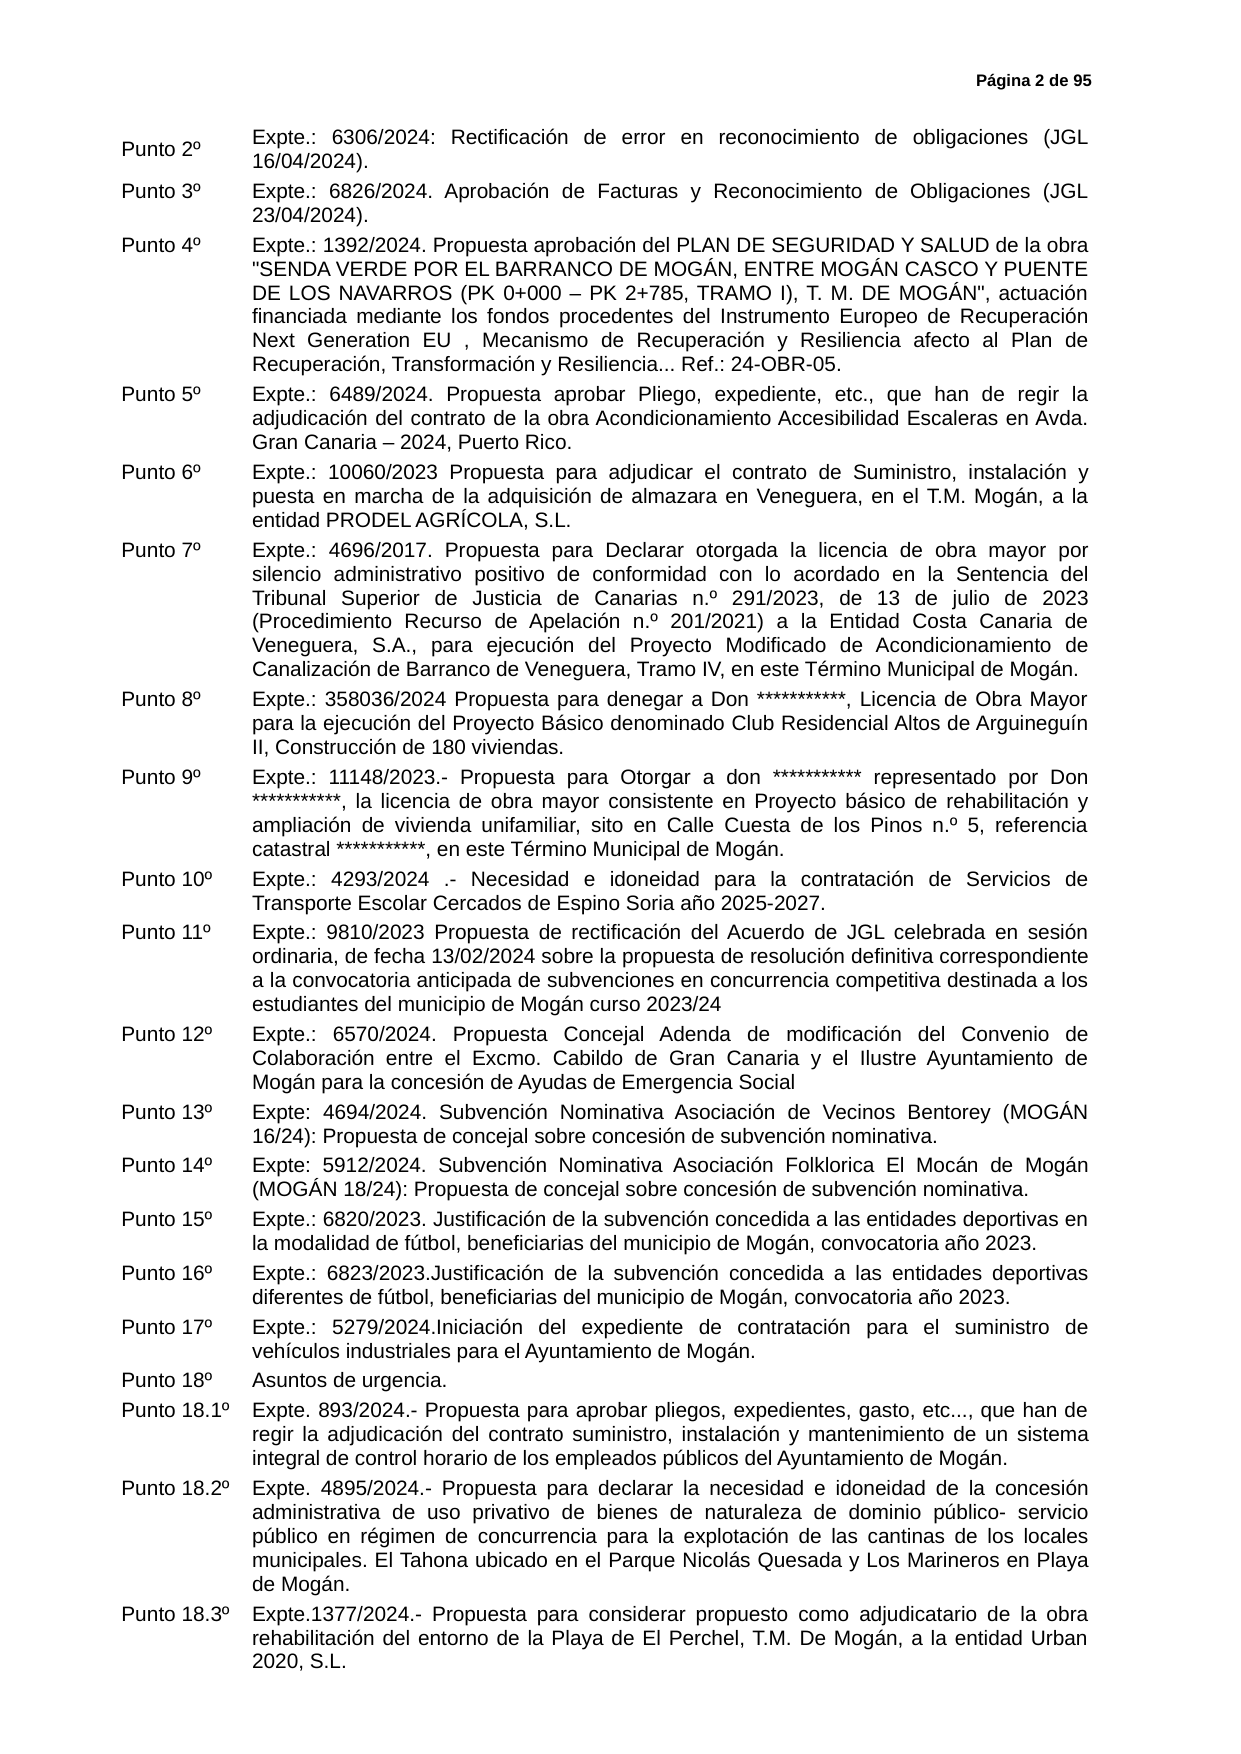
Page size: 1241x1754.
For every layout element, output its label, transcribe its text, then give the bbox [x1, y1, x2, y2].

table_cell Expte.: 6489/2024. Propuesta aprobar Pliego, expediente, etc., que han de regir la adjudicación del contrato de la obra Acondicionamiento Accesibilidad Escaleras en Avda. Gran Canaria – 2024, Puerto Rico. [249, 379, 1092, 457]
table_cell Expte.1377/2024.- Propuesta para considerar propuesto como adjudicatario de la obra rehabilitación del entorno de la Playa de El Perchel, T.M. De Mogán, a la entidad Urban 2020, S.L. [249, 1599, 1092, 1676]
table_cell Punto 18º [118, 1365, 249, 1395]
table_cell Punto 14º [118, 1150, 249, 1204]
table_cell Punto 9º [118, 762, 249, 863]
table_cell Punto 8º [118, 684, 249, 762]
table_cell Punto 11º [118, 917, 249, 1019]
table_cell Expte: 4694/2024. Subvención Nominativa Asociación de Vecinos Bentorey (MOGÁN 16/24): Propuesta de concejal sobre concesión de subvención nominativa. [249, 1097, 1092, 1150]
table_cell Punto 15º [118, 1204, 249, 1258]
table_cell Punto 4º [118, 230, 249, 379]
table_cell Punto 2º [118, 122, 249, 176]
table_cell Punto 5º [118, 379, 249, 457]
table_cell Expte.: 6570/2024. Propuesta Concejal Adenda de modificación del Convenio de Colaboración entre el Excmo. Cabildo de Gran Canaria y el Ilustre Ayuntamiento de Mogán para la concesión de Ayudas de Emergencia Social [249, 1019, 1092, 1097]
table_cell Expte.: 10060/2023 Propuesta para adjudicar el contrato de Suministro, instalación y puesta en marcha de la adquisición de almazara en Veneguera, en el T.M. Mogán, a la entidad PRODEL AGRÍCOLA, S.L. [249, 457, 1092, 534]
table_cell Expte.: 6306/2024: Rectificación de error en reconocimiento de obligaciones (JGL 16/04/2024). [249, 122, 1092, 176]
table_cell Punto 16º [118, 1258, 249, 1312]
table_cell Punto 7º [118, 535, 249, 684]
table_cell Expte.: 11148/2023.- Propuesta para Otorgar a don *********** representado por Don ***********, la licencia de obra mayor consistente en Proyecto básico de rehabilitación y ampliación de vivienda unifamiliar, sito en Calle Cuesta de los Pinos n.º 5, referencia catastral ***********, en este Término Municipal de Mogán. [249, 762, 1092, 863]
table_cell Expte.: 6820/2023. Justificación de la subvención concedida a las entidades deportivas en la modalidad de fútbol, beneficiarias del municipio de Mogán, convocatoria año 2023. [249, 1204, 1092, 1258]
table_cell Expte.: 6823/2023.Justificación de la subvención concedida a las entidades deportivas diferentes de fútbol, beneficiarias del municipio de Mogán, convocatoria año 2023. [249, 1258, 1092, 1312]
table_cell Expte.: 6826/2024. Aprobación de Facturas y Reconocimiento de Obligaciones (JGL 23/04/2024). [249, 176, 1092, 229]
table_cell Punto 10º [118, 864, 249, 917]
table_cell Expte.: 4293/2024 .- Necesidad e idoneidad para la contratación de Servicios de Transporte Escolar Cercados de Espino Soria año 2025-2027. [249, 864, 1092, 917]
table_cell Asuntos de urgencia. [249, 1365, 1092, 1395]
table_cell Expte.: 1392/2024. Propuesta aprobación del PLAN DE SEGURIDAD Y SALUD de la obra "SENDA VERDE POR EL BARRANCO DE MOGÁN, ENTRE MOGÁN CASCO Y PUENTE DE LOS NAVARROS (PK 0+000 – PK 2+785, TRAMO I), T. M. DE MOGÁN", actuación financiada mediante los fondos procedentes del Instrumento Europeo de Recuperación Next Generation EU , Mecanismo de Recuperación y Resiliencia afecto al Plan de Recuperación, Transformación y Resiliencia... Ref.: 24-OBR-05. [249, 230, 1092, 379]
table_cell Expte.: 358036/2024 Propuesta para denegar a Don ***********, Licencia de Obra Mayor para la ejecución del Proyecto Básico denominado Club Residencial Altos de Arguineguín II, Construcción de 180 viviendas. [249, 684, 1092, 762]
table_cell Punto 18.3º [118, 1599, 249, 1676]
table_cell Expte. 893/2024.- Propuesta para aprobar pliegos, expedientes, gasto, etc..., que han de regir la adjudicación del contrato suministro, instalación y mantenimiento de un sistema integral de control horario de los empleados públicos del Ayuntamiento de Mogán. [249, 1395, 1092, 1473]
table_cell Punto 13º [118, 1097, 249, 1150]
table_cell Expte.: 5279/2024.Iniciación del expediente de contratación para el suministro de vehículos industriales para el Ayuntamiento de Mogán. [249, 1312, 1092, 1365]
table_cell Expte.: 9810/2023 Propuesta de rectificación del Acuerdo de JGL celebrada en sesión ordinaria, de fecha 13/02/2024 sobre la propuesta de resolución definitiva correspondiente a la convocatoria anticipada de subvenciones en concurrencia competitiva destinada a los estudiantes del municipio de Mogán curso 2023/24 [249, 917, 1092, 1019]
table_cell Expte: 5912/2024. Subvención Nominativa Asociación Folklorica El Mocán de Mogán (MOGÁN 18/24): Propuesta de concejal sobre concesión de subvención nominativa. [249, 1150, 1092, 1204]
table_cell Punto 18.1º [118, 1395, 249, 1473]
table_cell Punto 17º [118, 1312, 249, 1365]
table_cell Punto 18.2º [118, 1473, 249, 1598]
table_cell Expte.: 4696/2017. Propuesta para Declarar otorgada la licencia de obra mayor por silencio administrativo positivo de conformidad con lo acordado en la Sentencia del Tribunal Superior de Justicia de Canarias n.º 291/2023, de 13 de julio de 2023 (Procedimiento Recurso de Apelación n.º 201/2021) a la Entidad Costa Canaria de Veneguera, S.A., para ejecución del Proyecto Modificado de Acondicionamiento de Canalización de Barranco de Veneguera, Tramo IV, en este Término Municipal de Mogán. [249, 535, 1092, 684]
table_cell Punto 3º [118, 176, 249, 229]
table_cell Expte. 4895/2024.- Propuesta para declarar la necesidad e idoneidad de la concesión administrativa de uso privativo de bienes de naturaleza de dominio público- servicio público en régimen de concurrencia para la explotación de las cantinas de los locales municipales. El Tahona ubicado en el Parque Nicolás Quesada y Los Marineros en Playa de Mogán. [249, 1473, 1092, 1598]
table_cell Punto 6º [118, 457, 249, 534]
table_cell Punto 12º [118, 1019, 249, 1097]
